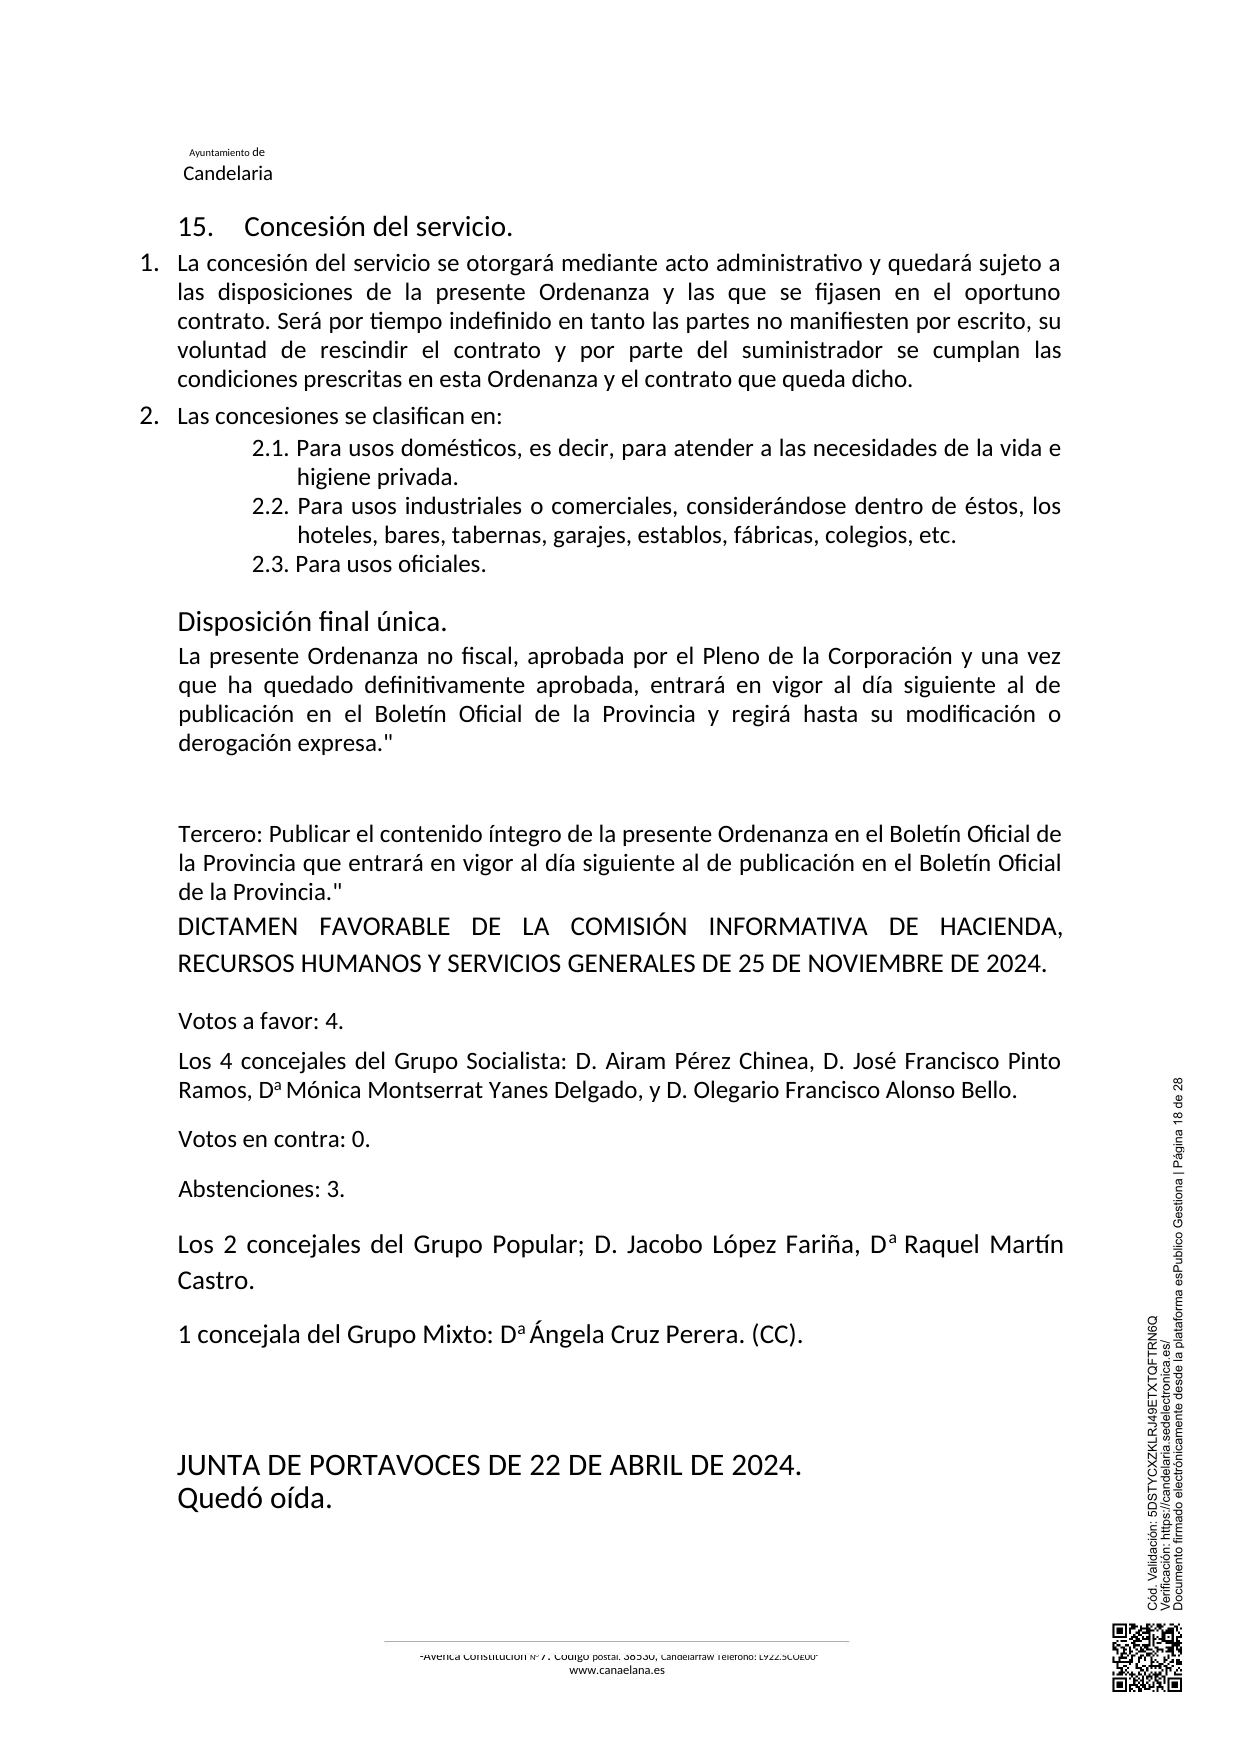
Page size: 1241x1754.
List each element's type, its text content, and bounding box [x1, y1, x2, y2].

text Votos en contra: 0. [178, 1124, 1063, 1153]
text 1 concejala del Grupo Mixto: Da Ángela Cruz Perera. (CC). [177, 1318, 1064, 1351]
text 2.3. Para usos oficiales. [252, 549, 1063, 578]
list Las concesiones se clasifican en: [139, 399, 1063, 431]
text Tercero: Publicar el contenido íntegro de la presente Ordenanza en el Boletín Oficial de la Provincia que entrará en vigor al día siguiente al de publicación en el Boletín Oficial de la Provincia." [178, 819, 1063, 907]
text Abstenciones: 3. [178, 1174, 1063, 1203]
text JUNTA DE PORTAVOCES DE 22 DE ABRIL DE 2024. Quedó oída. [177, 1447, 804, 1516]
text Los 4 concejales del Grupo Socialista: D. Airam Pérez Chinea, D. José Francisco Pinto Ramos, Da Mónica Montserrat Yanes Delgado, y D. Olegario Francisco Alonso Bello. [178, 1046, 1063, 1104]
text 15. Concesión del servicio. [177, 208, 1064, 244]
text DICTAMEN FAVORABLE DE LA COMISIÓN INFORMATIVA DE HACIENDA, RECURSOS HUMANOS Y SERVICIOS GENERALES DE 25 DE NOVIEMBRE DE 2024. [177, 909, 1064, 979]
text La presente Ordenanza no fiscal, aprobada por el Pleno de la Corporación y una vez que ha quedado definitivamente aprobada, entrará en vigor al día siguiente al de publicación en el Boletín Oficial de la Provincia y regirá hasta su modificación o derogación expresa." [178, 642, 1063, 758]
text 2.2. Para usos industriales o comerciales, considerándose dentro de éstos, los hoteles, bares, tabernas, garajes, establos, fábricas, colegios, etc. [252, 491, 1063, 549]
text 2.1. Para usos domésticos, es decir, para atender a las necesidades de la vida e higiene privada. [252, 433, 1063, 491]
text Disposición final única. [177, 603, 1064, 639]
text Los 2 concejales del Grupo Popular; D. Jacobo López Fariña, Da Raquel Martín Castro. [177, 1227, 1064, 1296]
list La concesión del servicio se otorgará mediante acto administrativo y quedará sujeto a las disposiciones de la presente Ordenanza y las que se fijasen en el oportuno contrato. Será por tiempo indefinido en tanto las partes no manifiesten por escrito, su voluntad de rescindir el contrato y por parte del suministrador se cumplan las condiciones prescritas en esta Ordenanza y el contrato que queda dicho. [139, 246, 1063, 394]
text Votos a favor: 4. [178, 1006, 1063, 1035]
